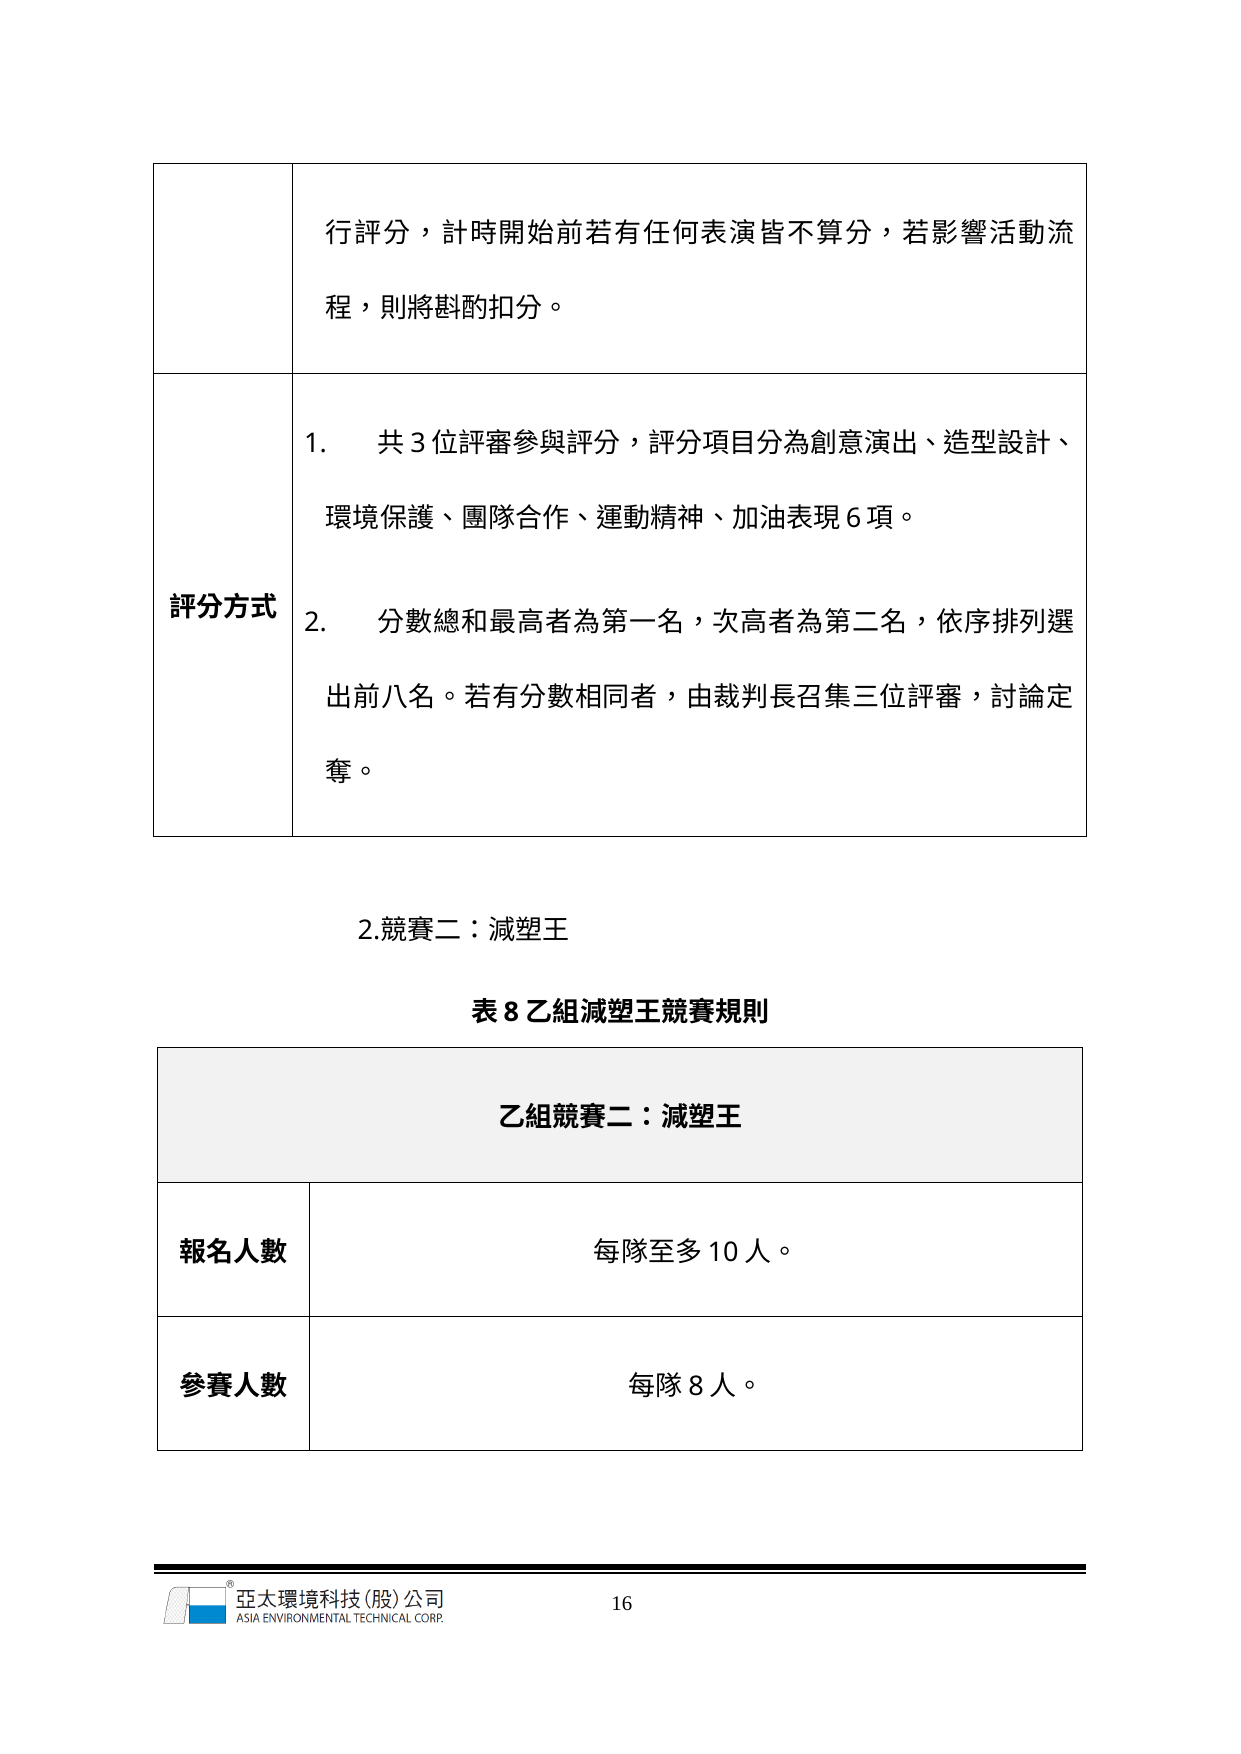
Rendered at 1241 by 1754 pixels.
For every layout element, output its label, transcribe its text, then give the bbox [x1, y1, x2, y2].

subtitle 表8 乙組減塑王競賽規則 [165, 972, 1075, 1047]
subtitle 2.競賽二：減塑王 [357, 890, 1075, 965]
table_cell 每隊至多10人。 [310, 1183, 1082, 1316]
table_cell 共3位評審參與評分，評分項目分為創意演出、造型設計、環境保護、團隊合作、運動精神、加油表現6項。 分數總和最高者為第一名，次高者為第二名，依序排列選出前八名。若有分數相同者，由裁判長召集三位評審，討論定奪。 [293, 374, 1086, 836]
table_header 乙組競賽二：減塑王 [158, 1048, 1082, 1182]
table_cell 報名人數 [158, 1183, 309, 1316]
table_cell 參賽人數 [158, 1317, 309, 1450]
table_cell 每隊8人。 [310, 1317, 1082, 1450]
table_cell [154, 164, 292, 373]
table_cell 行評分，計時開始前若有任何表演皆不算分，若影響活動流程，則將斟酌扣分。 [293, 164, 1086, 373]
table_cell 評分方式 [154, 374, 292, 836]
